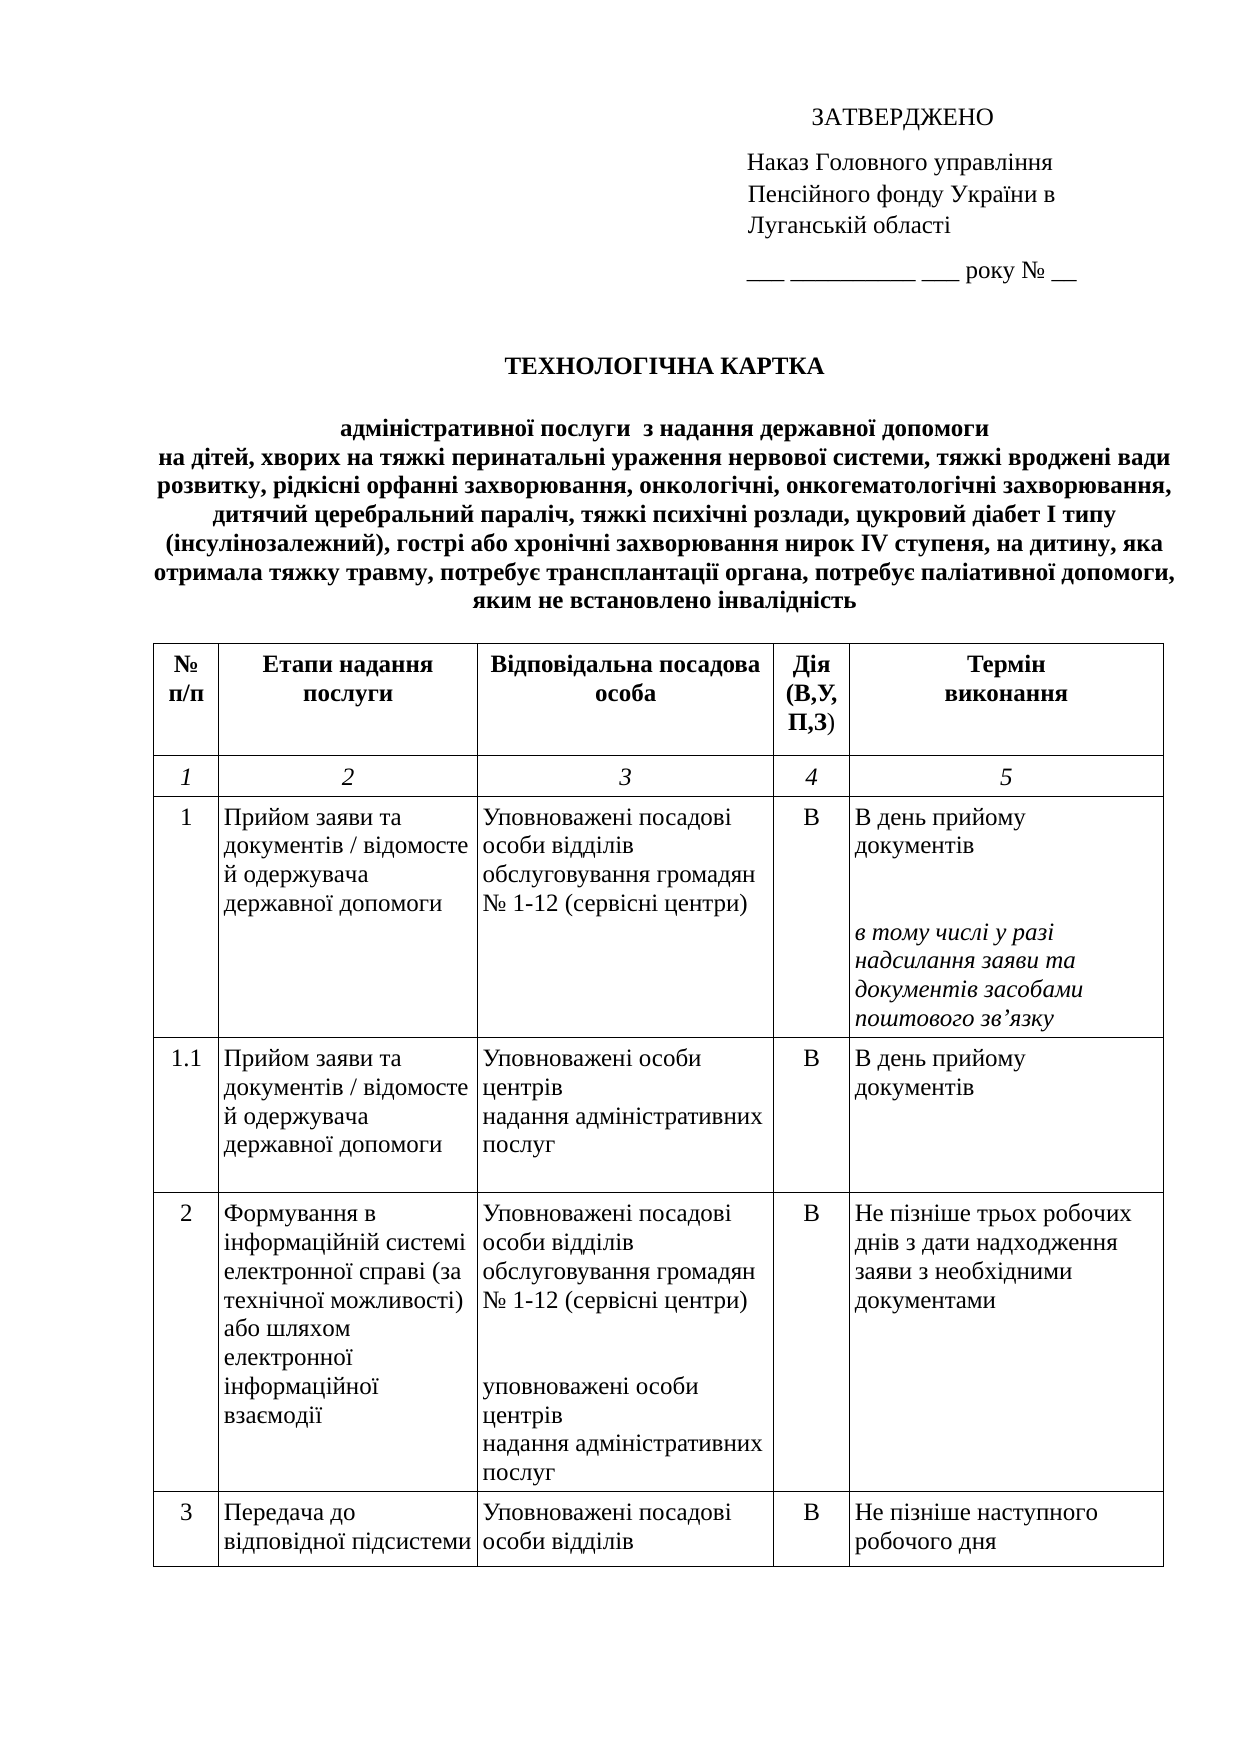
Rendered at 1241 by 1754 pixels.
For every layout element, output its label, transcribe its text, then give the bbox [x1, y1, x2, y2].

table_cell 3 [478, 756, 773, 796]
table_cell 1 [154, 756, 218, 796]
table_header Відповідальна посадова особа [478, 644, 773, 755]
table_cell Уповноважені посадові особи відділів обслуговування громадян № 1-12 (сервісні центри) уповноважені особи центрів надання адміністративних послуг [478, 1193, 773, 1491]
table_header Етапи надання послуги [219, 644, 477, 755]
table_cell Прийом заяви та документів / відомостей одержувача державної допомоги [219, 1038, 477, 1192]
table_cell Уповноважені особи центрів надання адміністративних послуг [478, 1038, 773, 1192]
table_cell Не пізніше трьох робочих днів з дати надходження заяви з необхідними документами [850, 1193, 1163, 1491]
text на дітей, хворих на тяжкі перинатальні ураження нервової системи, тяжкі вроджені вади розвитку, рідкісні орфанні захворювання, онкологічні, онкогематологічні захворювання, дитячий церебральний параліч, тяжкі психічні розлади, цукровий діабет I типу (інсулінозалежний), гострі або хронічні захворювання нирок IV ступеня, на дитину, яка отримала тяжку травму, потребує трансплантації органа, потребує паліативної допомоги, яким не встановлено інвалідність [148, 442, 1181, 614]
table_cell Прийом заяви та документів / відомостей одержувача державної допомоги [219, 797, 477, 1037]
table_cell 4 [774, 756, 849, 796]
table_cell 3 [154, 1492, 218, 1566]
table_cell 2 [219, 756, 477, 796]
text адміністративної послуги з надання державної допомоги [148, 413, 1181, 442]
table_cell В [774, 1492, 849, 1566]
table_cell В [774, 797, 849, 1037]
table_cell В день прийому документів в тому числі у разі надсилання заяви та документів засобами поштового зв’язку [850, 797, 1163, 1037]
table_cell Уповноважені посадові особи відділів обслуговування громадян № 1-12 (сервісні центри) [478, 797, 773, 1037]
table_cell В день прийому документів [850, 1038, 1163, 1192]
table_header Дія (В,У, П,З) [774, 644, 849, 755]
table_cell Не пізніше наступного робочого дня [850, 1492, 1163, 1566]
text ТЕХНОЛОГІЧНА КАРТКА [148, 351, 1181, 380]
text Наказ Головного управління Пенсійного фонду України в Луганській області [747, 147, 1124, 239]
table_cell 1 [154, 797, 218, 1037]
table_header Термін виконання [850, 644, 1163, 755]
table_cell Уповноважені посадові особи відділів [478, 1492, 773, 1566]
table_cell В [774, 1193, 849, 1491]
table_cell В [774, 1038, 849, 1192]
table_cell Передача до відповідної підсистеми [219, 1492, 477, 1566]
table_cell 5 [850, 756, 1163, 796]
text ЗАТВЕРДЖЕНО [679, 102, 1181, 131]
table_cell 2 [154, 1193, 218, 1491]
table_header № п/п [154, 644, 218, 755]
text ___ __________ ___ року № __ [747, 256, 1124, 284]
table_cell 1.1 [154, 1038, 218, 1192]
table_cell Формування в інформаційній системі електронної справі (за технічної можливості) або шляхом електронної інформаційної взаємодії [219, 1193, 477, 1491]
